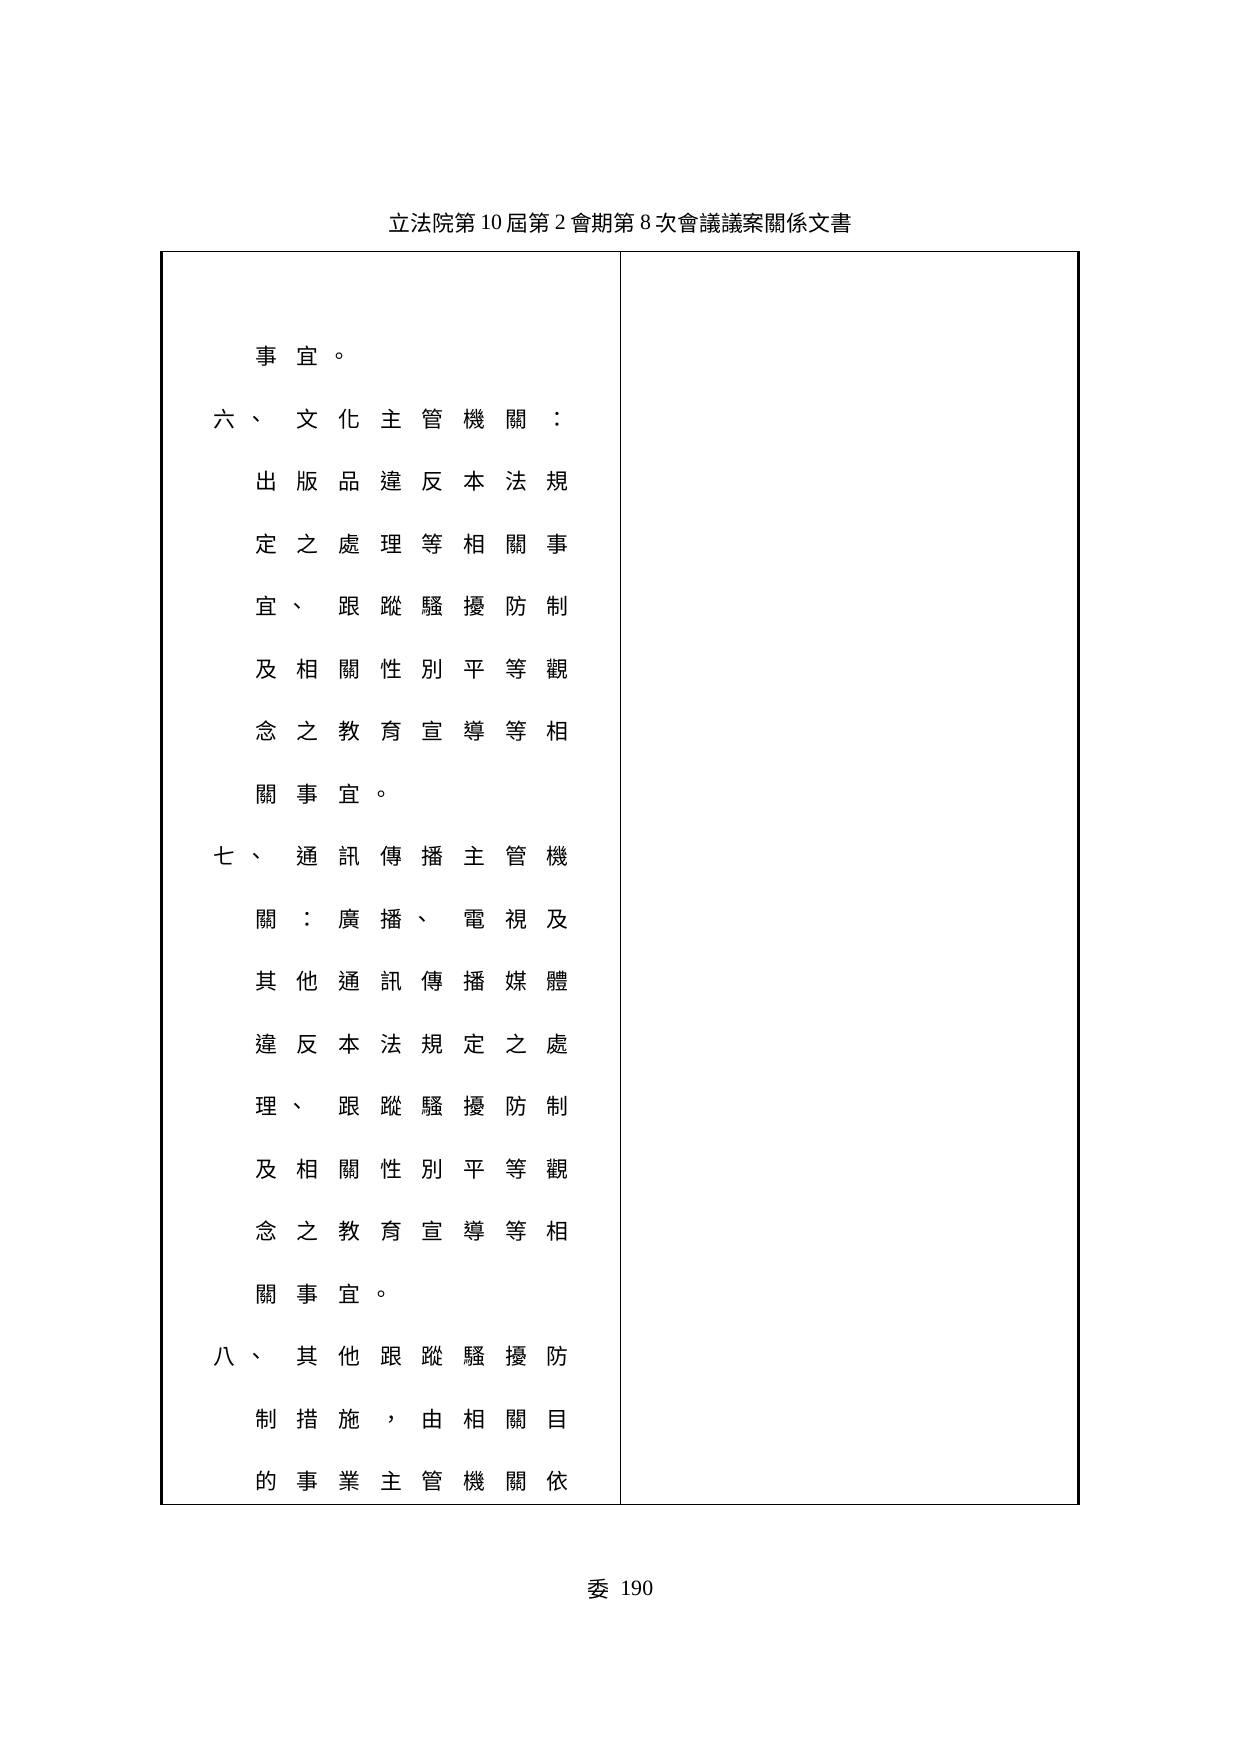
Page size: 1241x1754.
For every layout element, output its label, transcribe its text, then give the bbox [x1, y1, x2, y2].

table_cell [621, 252, 1077, 1504]
table_cell 事宜。 六、文化主管機關：出版品違反本法規定之處理等相關事宜、跟蹤騷擾防制及相關性別平等觀念之教育宣導等相關事宜。 七、通訊傳播主管機關：廣播、電視及其他通訊傳播媒體違反本法規定之處理、跟蹤騷擾防制及相關性別平等觀念之教育宣導等相關事宜。 八、其他跟蹤騷擾防制措施，由相關目的事業主管機關依 [163, 252, 620, 1504]
